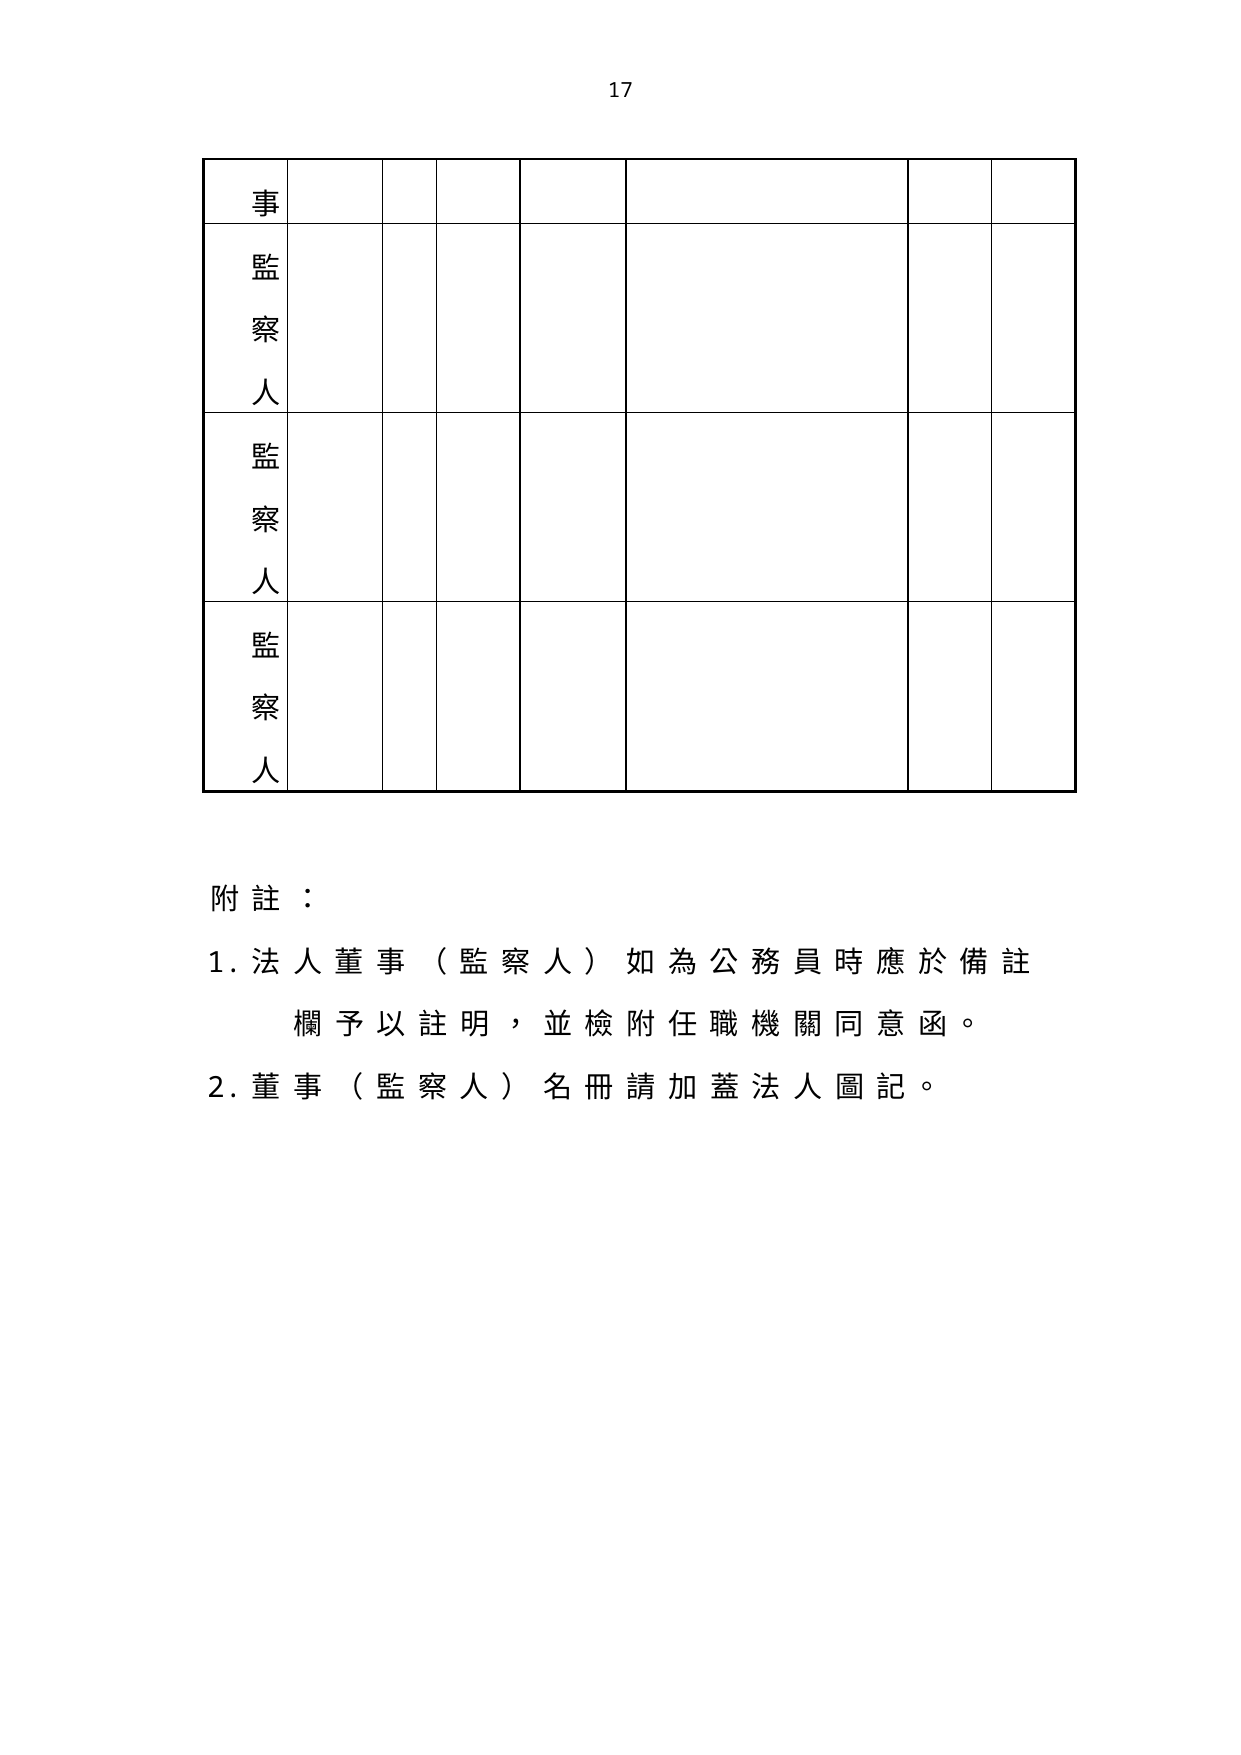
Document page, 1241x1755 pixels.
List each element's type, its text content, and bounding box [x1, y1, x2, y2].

table_cell [288, 602, 382, 789]
table_cell [437, 413, 519, 601]
table_cell [437, 224, 519, 411]
table_cell 監察人 [205, 413, 287, 601]
table_cell [909, 224, 991, 411]
table_cell [437, 160, 519, 222]
table_cell 監察人 [205, 602, 287, 789]
table_cell [627, 602, 907, 789]
table_cell [627, 413, 907, 601]
table_cell [288, 160, 382, 222]
table_cell [383, 413, 436, 601]
table_cell [909, 602, 991, 789]
table_cell [627, 224, 907, 411]
table_cell [909, 160, 991, 222]
table_cell [992, 224, 1074, 411]
table_cell [383, 160, 436, 222]
text 2.董事（監察人）名冊請加蓋法人圖記。 [203, 1043, 1037, 1105]
table_cell [383, 602, 436, 789]
table_cell [521, 413, 625, 601]
table_cell [992, 413, 1074, 601]
table_cell [383, 224, 436, 411]
table_cell [909, 413, 991, 601]
table_cell [627, 160, 907, 222]
text 附註： [203, 855, 1037, 918]
table_cell [288, 413, 382, 601]
table_cell [521, 224, 625, 411]
table_cell [521, 160, 625, 222]
table_cell 事 [205, 160, 287, 222]
text 1.法人董事（監察人）如為公務員時應於備註欄予以註明，並檢附任職機關同意函。 [203, 918, 1037, 1043]
table_cell [992, 602, 1074, 789]
table_cell [437, 602, 519, 789]
table_cell 監察人 [205, 224, 287, 411]
table_cell [288, 224, 382, 411]
table_cell [521, 602, 625, 789]
table_cell [992, 160, 1074, 222]
